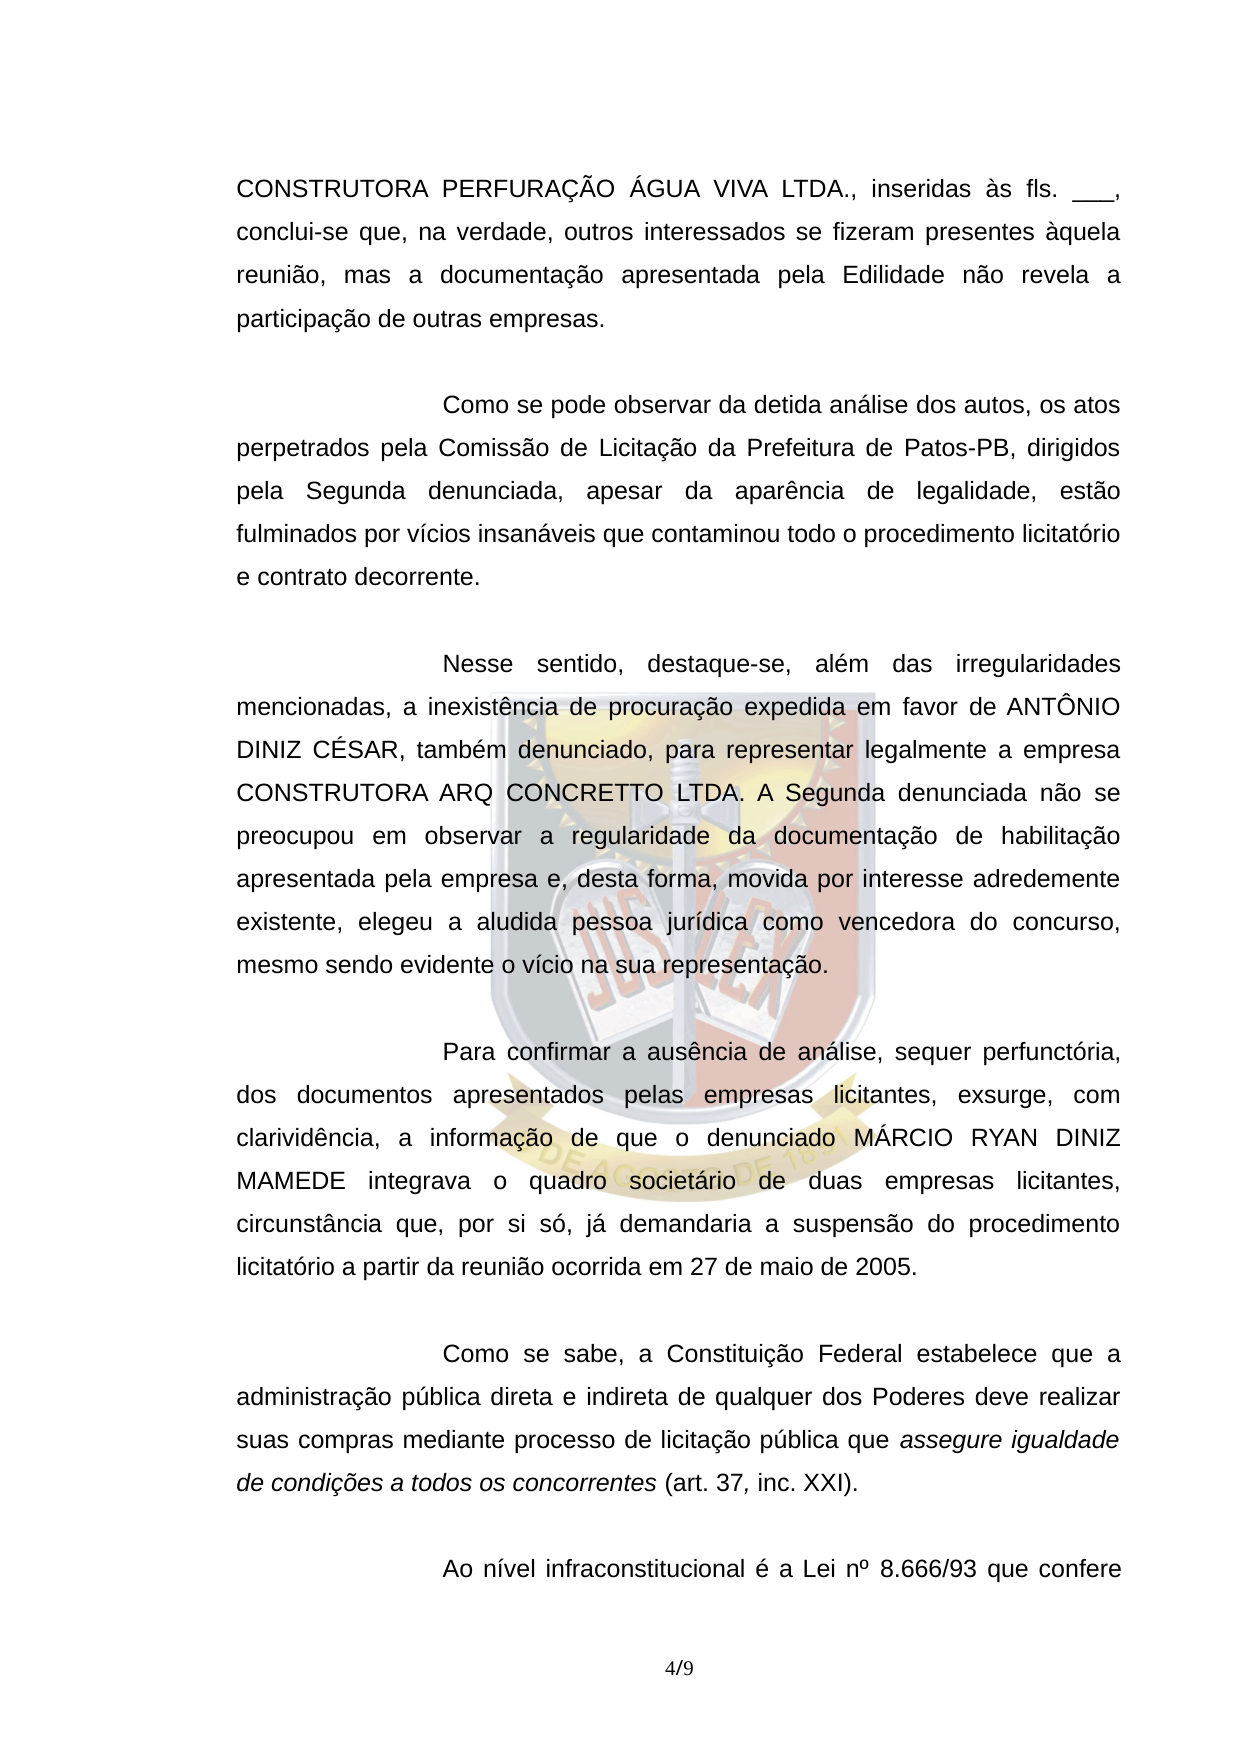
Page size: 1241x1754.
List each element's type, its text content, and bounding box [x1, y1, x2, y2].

text Como se pode observar da detida análise dos autos, os atos perpetrados pela Comissão de Licitação da Prefeitura de Patos-PB, dirigidos pela Segunda denunciada, apesar da aparência de legalidade, estão fulminados por vícios insanáveis que contaminou todo o procedimento licitatório e contrato decorrente. [236, 390, 1122, 591]
text CONSTRUTORA PERFURAÇÃO ÁGUA VIVA LTDA., inseridas às fls. ___, conclui-se que, na verdade, outros interessados se fizeram presentes àquela reunião, mas a documentação apresentada pela Edilidade não revela a participação de outras empresas. [236, 174, 1122, 332]
picture [279, 591, 1080, 648]
text Ao nível infraconstitucional é a Lei nº 8.666/93 que confere [236, 1554, 1122, 1583]
picture [279, 1281, 1080, 1315]
picture [279, 979, 1080, 1037]
text Como se sabe, a Constituição Federal estabelece que a administração pública direta e indireta de qualquer dos Poderes deve realizar suas compras mediante processo de licitação pública que assegure igualdade de condições a todos os concorrentes (art. 37, inc. XXI). [236, 1338, 1122, 1497]
text Nesse sentido, destaque-se, além das irregularidades mencionadas, a inexistência de procuração expedida em favor de ANTÔNIO DINIZ CÉSAR, também denunciado, para representar legalmente a empresa CONSTRUTORA ARQ CONCRETTO LTDA. A Segunda denunciada não se preocupou em observar a regularidade da documentação de habilitação apresentada pela empresa e, desta forma, movida por interesse adredemente existente, elegeu a aludida pessoa jurídica como vencedora do concurso, mesmo sendo evidente o vício na sua representação. [236, 648, 1122, 979]
text Para confirmar a ausência de análise, sequer perfunctória, dos documentos apresentados pelas empresas licitantes, exsurge, com clarividência, a informação de que o denunciado MÁRCIO RYAN DINIZ MAMEDE integrava o quadro societário de duas empresas licitantes, circunstância que, por si só, já demandaria a suspensão do procedimento licitatório a partir da reunião ocorrida em 27 de maio de 2005. [236, 1037, 1122, 1281]
